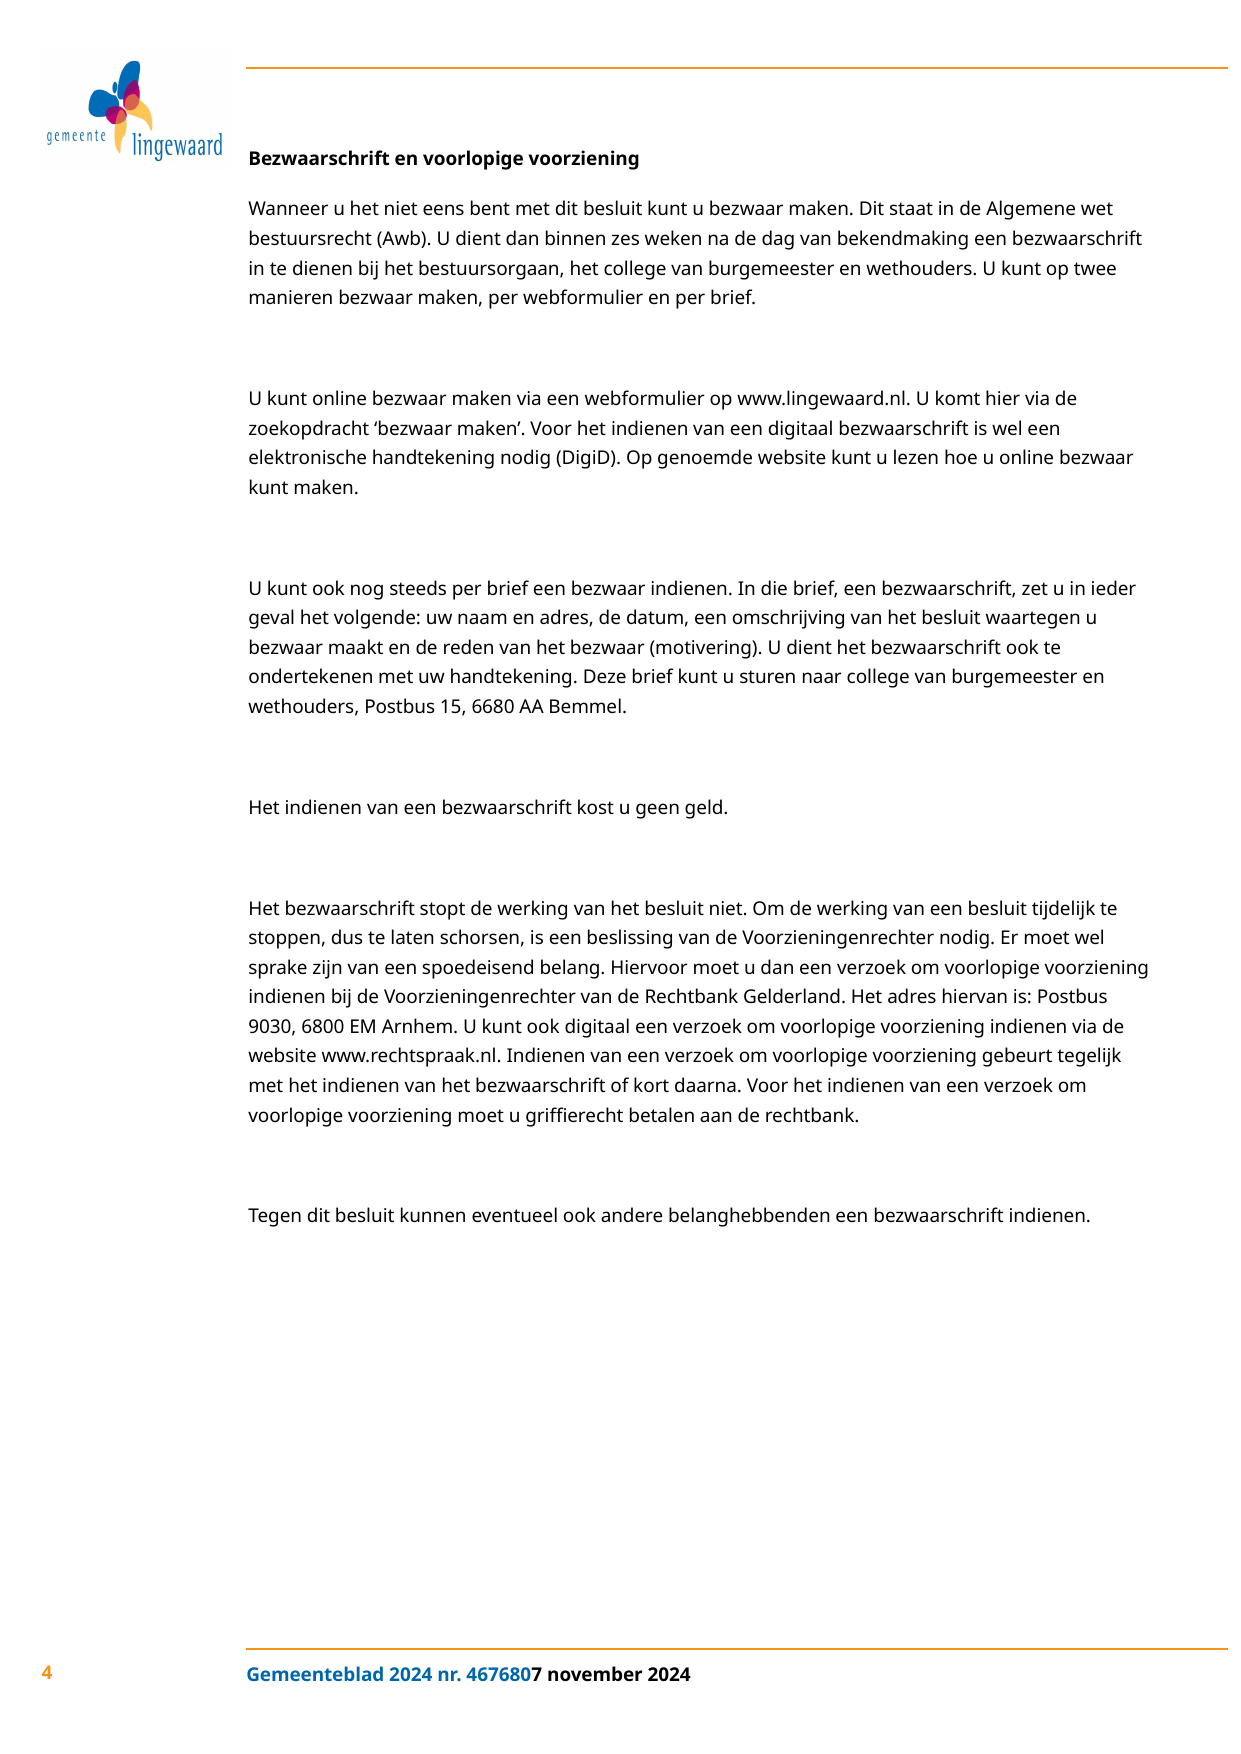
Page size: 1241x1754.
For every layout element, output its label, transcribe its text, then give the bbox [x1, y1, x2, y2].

text U kunt online bezwaar maken via een webformulier op www.lingewaard.nl. U komt hier via de zoekopdracht ‘bezwaar maken’. Voor het indienen van een digitaal bezwaarschrift is wel een elektronische handtekening nodig (DigiD). Op genoemde website kunt u lezen hoe u online bezwaar kunt maken. [248, 385, 1152, 500]
text Het bezwaarschrift stopt de werking van het besluit niet. Om de werking van een besluit tijdelijk te stoppen, dus te laten schorsen, is een beslissing van de Voorzieningenrechter nodig. Er moet wel sprake zijn van een spoedeisend belang. Hiervoor moet u dan een verzoek om voorlopige voorziening indienen bij de Voorzieningenrechter van de Rechtbank Gelderland. Het adres hiervan is: Postbus 9030, 6800 EM Arnhem. U kunt ook digitaal een verzoek om voorlopige voorziening indienen via de website www.rechtspraak.nl. Indienen van een verzoek om voorlopige voorziening gebeurt tegelijk met het indienen van het bezwaarschrift of kort daarna. Voor het indienen van een verzoek om voorlopige voorziening moet u griffierecht betalen aan de rechtbank. [248, 895, 1152, 1128]
text Het indienen van een bezwaarschrift kost u geen geld. [248, 794, 1152, 820]
text Tegen dit besluit kunnen eventueel ook andere belanghebbenden een bezwaarschrift indienen. [248, 1203, 1152, 1228]
text Bezwaarschrift en voorlopige voorziening [248, 145, 1152, 171]
text Wanneer u het niet eens bent met dit besluit kunt u bezwaar maken. Dit staat in de Algemene wet bestuursrecht (Awb). U dient dan binnen zes weken na de dag van bekendmaking een bezwaarschrift in te dienen bij het bestuursorgaan, het college van burgemeester en wethouders. U kunt op twee manieren bezwaar maken, per webformulier en per brief. [248, 196, 1152, 310]
picture [41, 47, 231, 172]
text U kunt ook nog steeds per brief een bezwaar indienen. In die brief, een bezwaarschrift, zet u in ieder geval het volgende: uw naam en adres, de datum, een omschrijving van het besluit waartegen u bezwaar maakt en de reden van het bezwaar (motivering). U dient het bezwaarschrift ook te ondertekenen met uw handtekening. Deze brief kunt u sturen naar college van burgemeester en wethouders, Postbus 15, 6680 AA Bemmel. [248, 575, 1152, 719]
